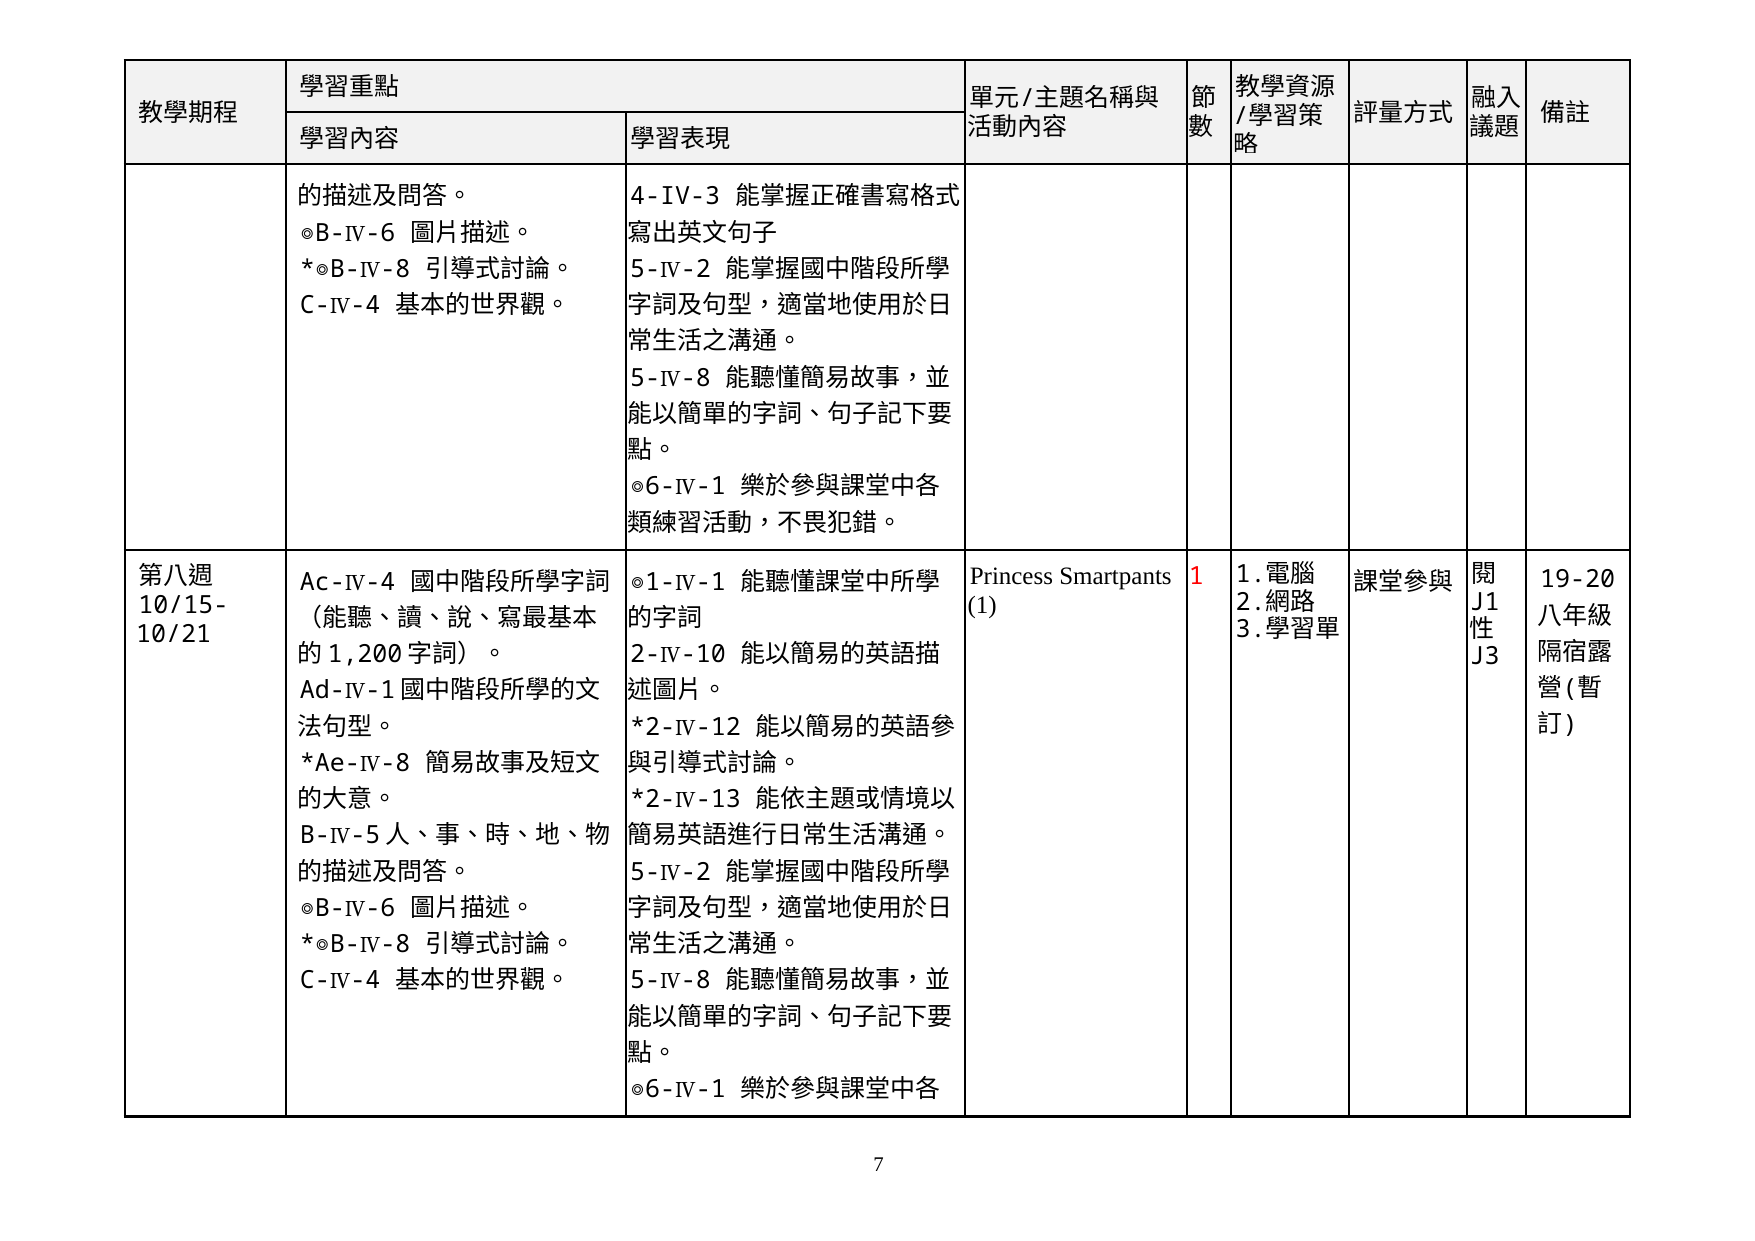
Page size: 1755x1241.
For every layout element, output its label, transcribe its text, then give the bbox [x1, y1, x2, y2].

table_cell [1232, 165, 1348, 549]
table_header 評量方式 [1350, 61, 1466, 163]
table_cell [1188, 165, 1230, 549]
table_cell Princess Smartpants (1) [966, 551, 1186, 1115]
table_cell 1 [1188, 551, 1230, 1115]
table_cell Ac-Ⅳ-4 國中階段所學字詞（能聽、讀、說、寫最基本的1,200字詞）。 Ad-Ⅳ-1國中階段所學的文法句型。 *Ae-Ⅳ-8 簡易故事及短文的大意。 B-Ⅳ-5人、事、時、地、物的描述及問答。 ◎B-Ⅳ-6 圖片描述。 *◎B-Ⅳ-8 引導式討論。 C-Ⅳ-4 基本的世界觀。 [287, 551, 625, 1115]
table_cell 課堂參與 [1350, 551, 1466, 1115]
table_cell 的描述及問答。 ◎B-Ⅳ-6 圖片描述。 *◎B-Ⅳ-8 引導式討論。 C-Ⅳ-4 基本的世界觀。 [287, 165, 625, 549]
table_cell [1527, 165, 1629, 549]
table_cell 1.電腦 2.網路 3.學習單 [1232, 551, 1348, 1115]
table_cell 學習內容 [287, 113, 625, 163]
table_header 單元/主題名稱與活動內容 [966, 61, 1186, 163]
table_cell [1350, 165, 1466, 549]
table_header 學習重點 [287, 61, 964, 111]
table_cell ◎1-Ⅳ-1 能聽懂課堂中所學的字詞 2-Ⅳ-10 能以簡易的英語描述圖片。 *2-Ⅳ-12 能以簡易的英語參與引導式討論。 *2-Ⅳ-13 能依主題或情境以簡易英語進行日常生活溝通。 5-Ⅳ-2 能掌握國中階段所學字詞及句型，適當地使用於日常生活之溝通。 5-Ⅳ-8 能聽懂簡易故事，並能以簡單的字詞、句子記下要點。 ◎6-Ⅳ-1 樂於參與課堂中各 [627, 551, 964, 1115]
table_header 節數 [1188, 61, 1230, 163]
table_cell [966, 165, 1186, 549]
table_cell 19-20八年級隔宿露營(暫訂) [1527, 551, 1629, 1115]
table_header 備註 [1527, 61, 1629, 163]
table_cell 4-IV-3 能掌握正確書寫格式寫出英文句子 5-Ⅳ-2 能掌握國中階段所學字詞及句型，適當地使用於日常生活之溝通。 5-Ⅳ-8 能聽懂簡易故事，並能以簡單的字詞、句子記下要點。 ◎6-Ⅳ-1 樂於參與課堂中各類練習活動，不畏犯錯。 [627, 165, 964, 549]
table_cell 閱 J1性 J3 [1468, 551, 1525, 1115]
table_header 融入議題 [1468, 61, 1525, 163]
table_cell 學習表現 [627, 113, 964, 163]
table_cell [126, 165, 285, 549]
table_cell [1468, 165, 1525, 549]
table_header 教學資源/學習策略 [1232, 61, 1348, 163]
table_cell 第八週 10/15-10/21 [126, 551, 285, 1115]
table_header 教學期程 [126, 61, 285, 163]
